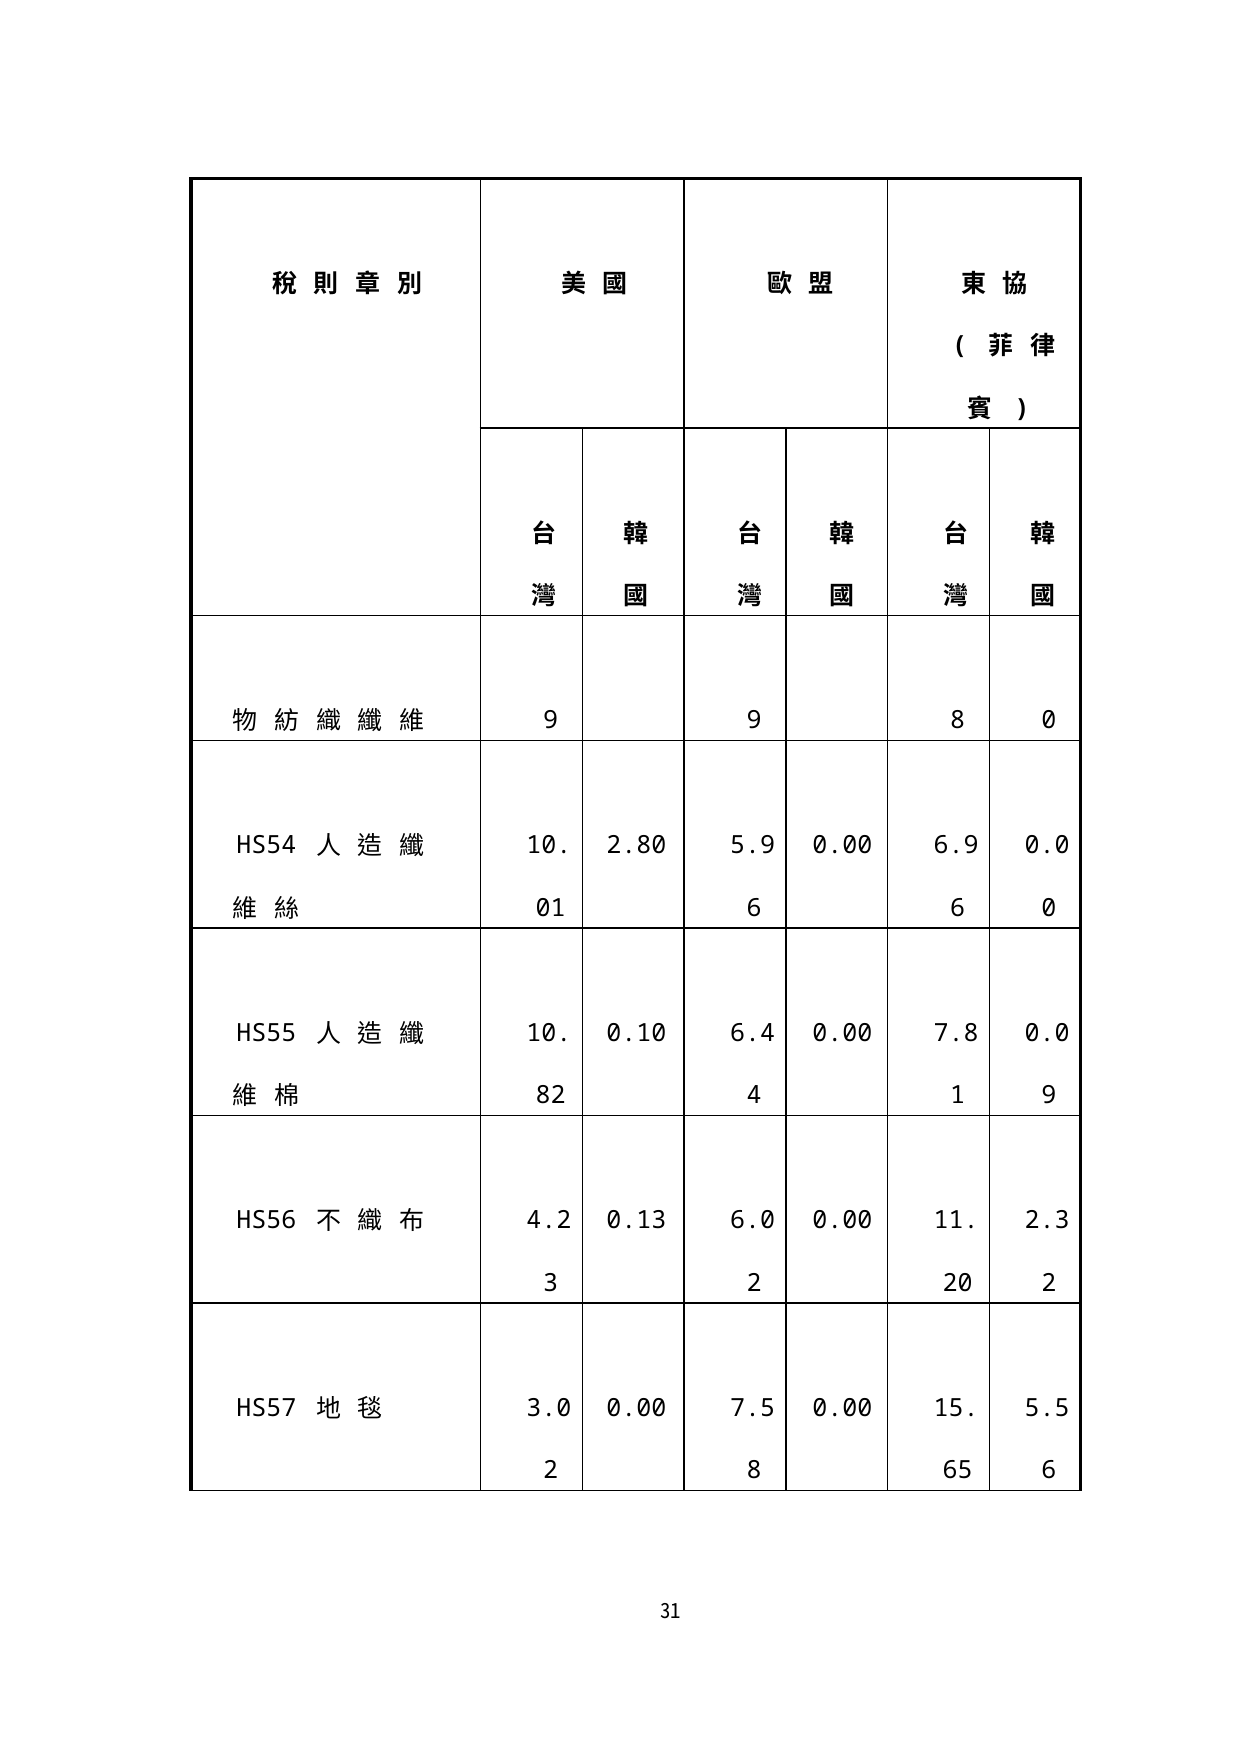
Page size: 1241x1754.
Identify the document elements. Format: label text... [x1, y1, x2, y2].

table_cell 0.00 [787, 929, 887, 1115]
table_header 東協(菲律賓) [888, 180, 1079, 427]
table_cell 台灣 [685, 429, 785, 615]
table_cell HS55人造纖維棉 [193, 929, 480, 1115]
table_cell 0.09 [990, 929, 1079, 1115]
table_cell 4.23 [481, 1116, 582, 1302]
table_cell 6.02 [685, 1116, 785, 1302]
table_cell 3.02 [481, 1304, 582, 1490]
table_cell 物紡織纖維 [193, 616, 480, 740]
table_cell 0.00 [787, 741, 887, 927]
table_cell 0.00 [990, 741, 1079, 927]
table_cell 0.00 [787, 1116, 887, 1302]
table_cell 7.81 [888, 929, 989, 1115]
table_cell 6.44 [685, 929, 785, 1115]
table_cell 5.56 [990, 1304, 1079, 1490]
table_cell 台灣 [481, 429, 582, 615]
table_cell 6.96 [888, 741, 989, 927]
table_cell 9 [685, 616, 785, 740]
table_cell 10.01 [481, 741, 582, 927]
table_cell 0.00 [583, 1304, 683, 1490]
table_cell 0.10 [583, 929, 683, 1115]
table_cell 10.82 [481, 929, 582, 1115]
table_cell 台灣 [888, 429, 989, 615]
table_header 稅則章別 [193, 180, 480, 615]
table_cell 韓國 [583, 429, 683, 615]
table_cell 0.00 [787, 1304, 887, 1490]
table_cell 2.32 [990, 1116, 1079, 1302]
table_cell HS56不織布 [193, 1116, 480, 1302]
table_cell 9 [481, 616, 582, 740]
table_cell 11.20 [888, 1116, 989, 1302]
table_cell 韓國 [990, 429, 1079, 615]
table_cell 0.13 [583, 1116, 683, 1302]
table_cell 5.96 [685, 741, 785, 927]
table_cell 0 [990, 616, 1079, 740]
table_cell 7.58 [685, 1304, 785, 1490]
table_cell 2.80 [583, 741, 683, 927]
table_cell 韓國 [787, 429, 887, 615]
table_cell [583, 616, 683, 740]
table_cell HS54人造纖維絲 [193, 741, 480, 927]
table_cell 15.65 [888, 1304, 989, 1490]
table_cell HS57地毯 [193, 1304, 480, 1490]
table_header 歐盟 [685, 180, 887, 427]
table_header 美國 [481, 180, 683, 427]
table_cell 8 [888, 616, 989, 740]
table_cell [787, 616, 887, 740]
